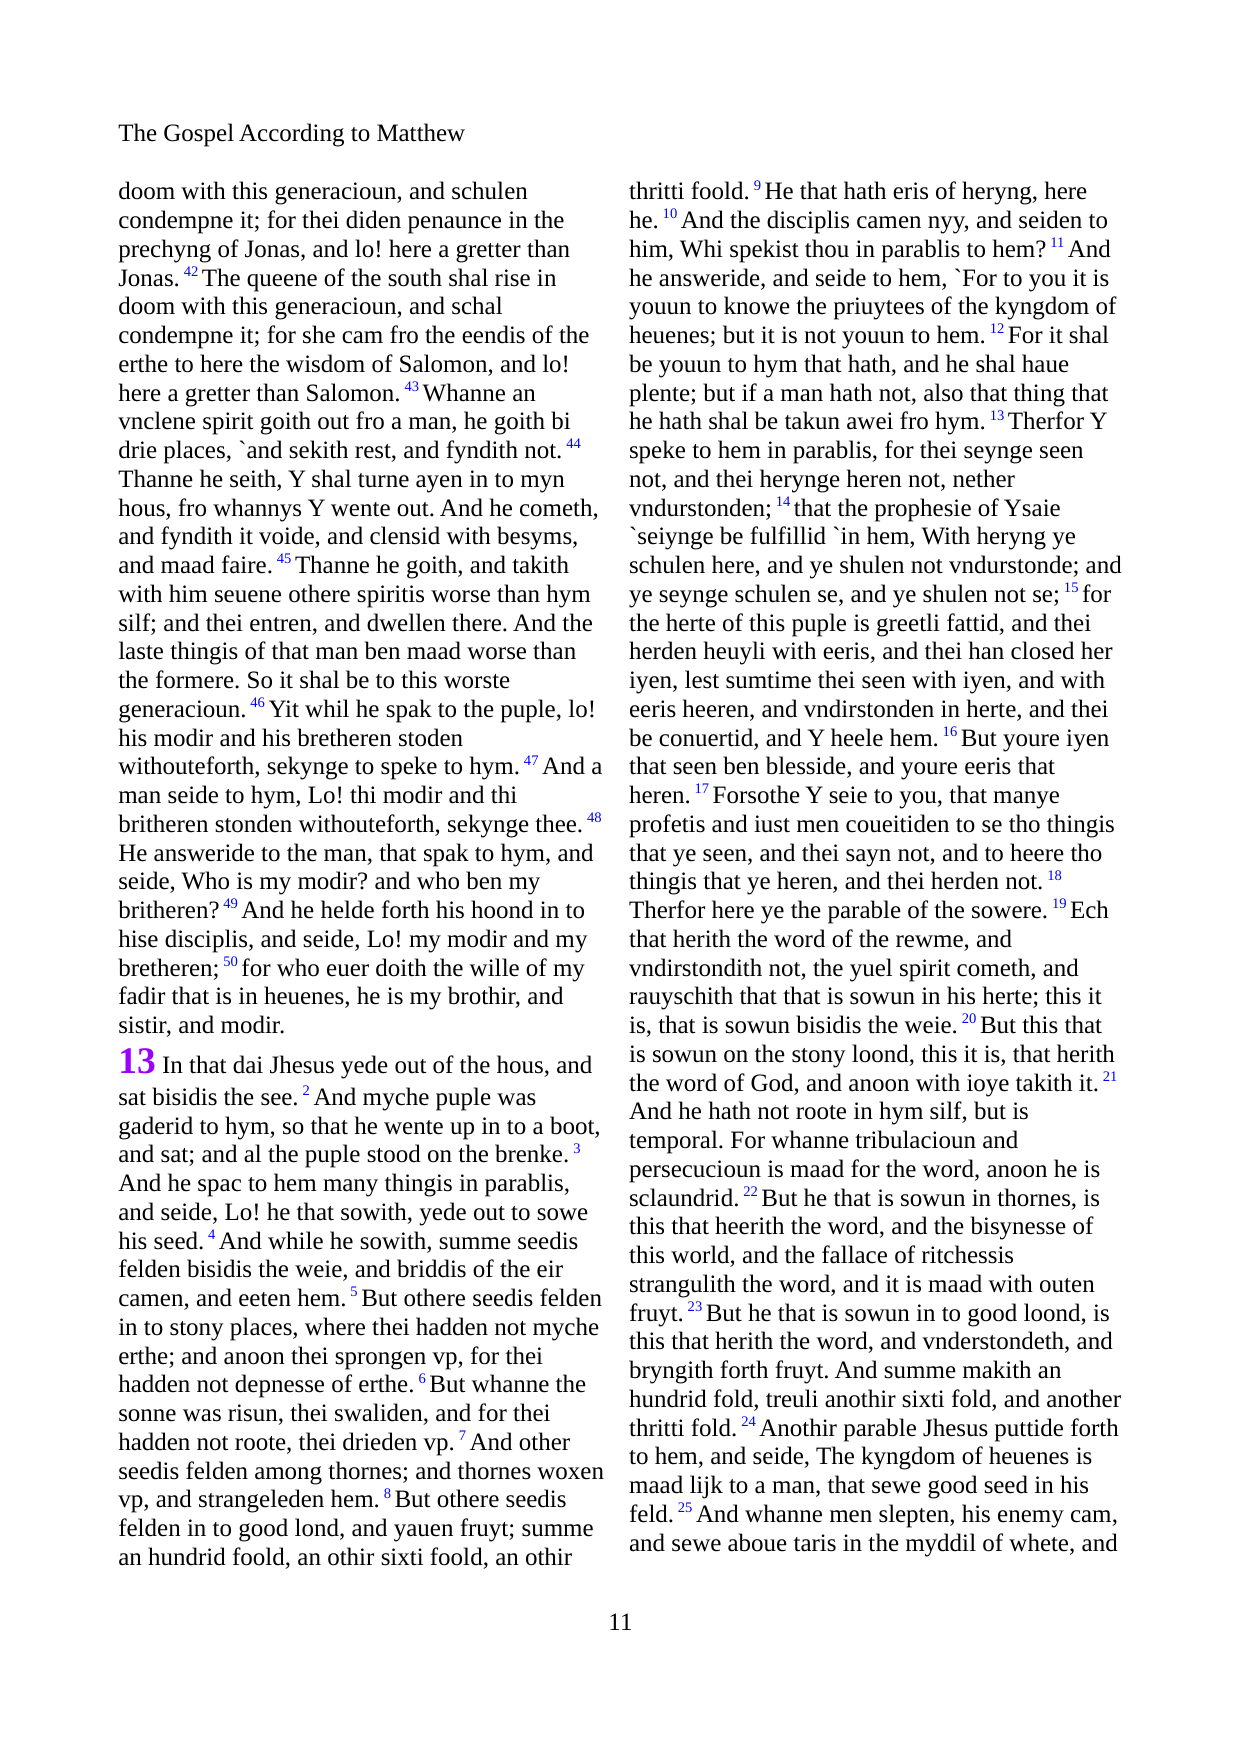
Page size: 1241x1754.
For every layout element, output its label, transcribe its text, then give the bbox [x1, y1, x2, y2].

text doom with this generacioun, and schulen condempne it; for thei diden penaunce in the prechyng of Jonas, and lo! here a gretter than Jonas. 42 The queene of the south shal rise in doom with this generacioun, and schal condempne it; for she cam fro the eendis of the erthe to here the wisdom of Salomon, and lo! here a gretter than Salomon. 43 Whanne an vnclene spirit goith out fro a man, he goith bi drie places, `and sekith rest, and fyndith not. 44 Thanne he seith, Y shal turne ayen in to myn hous, fro whannys Y wente out. And he cometh, and fyndith it voide, and clensid with besyms, and maad faire. 45 Thanne he goith, and takith with him seuene othere spiritis worse than hym silf; and thei entren, and dwellen there. And the laste thingis of that man ben maad worse than the formere. So it shal be to this worste generacioun. 46 Yit whil he spak to the puple, lo! his modir and his bretheren stoden withouteforth, sekynge to speke to hym. 47 And a man seide to hym, Lo! thi modir and thi britheren stonden withouteforth, sekynge thee. 48 He answeride to the man, that spak to hym, and seide, Who is my modir? and who ben my britheren? 49 And he helde forth his hoond in to hise disciplis, and seide, Lo! my modir and my bretheren; 50 for who euer doith the wille of my fadir that is in heuenes, he is my brothir, and sistir, and modir. [118, 176, 611, 1039]
text thritti foold. 9 He that hath eris of heryng, here he. 10 And the disciplis camen nyy, and seiden to him, Whi spekist thou in parablis to hem? 11 And he answeride, and seide to hem, `For to you it is youun to knowe the priuytees of the kyngdom of heuenes; but it is not youun to hem. 12 For it shal be youun to hym that hath, and he shal haue plente; but if a man hath not, also that thing that he hath shal be takun awei fro hym. 13 Therfor Y speke to hem in parablis, for thei seynge seen not, and thei herynge heren not, nether vndurstonden; 14 that the prophesie of Ysaie `seiynge be fulfillid `in hem, With heryng ye schulen here, and ye shulen not vndurstonde; and ye seynge schulen se, and ye shulen not se; 15 for the herte of this puple is greetli fattid, and thei herden heuyli with eeris, and thei han closed her iyen, lest sumtime thei seen with iyen, and with eeris heeren, and vndirstonden in herte, and thei be conuertid, and Y heele hem. 16 But youre iyen that seen ben blesside, and youre eeris that heren. 17 Forsothe Y seie to you, that manye profetis and iust men coueitiden to se tho thingis that ye seen, and thei sayn not, and to heere tho thingis that ye heren, and thei herden not. 18 Therfor here ye the parable of the sowere. 19 Ech that herith the word of the rewme, and vndirstondith not, the yuel spirit cometh, and rauyschith that that is sowun in his herte; this it is, that is sowun bisidis the weie. 20 But this that is sowun on the stony loond, this it is, that herith the word of God, and anoon with ioye takith it. 21 And he hath not roote in hym silf, but is temporal. For whanne tribulacioun and persecucioun is maad for the word, anoon he is sclaundrid. 22 But he that is sowun in thornes, is this that heerith the word, and the bisynesse of this world, and the fallace of ritchessis strangulith the word, and it is maad with outen fruyt. 23 But he that is sowun in to good loond, is this that herith the word, and vnderstondeth, and bryngith forth fruyt. And summe makith an hundrid fold, treuli anothir sixti fold, and another thritti fold. 24 Anothir parable Jhesus puttide forth to hem, and seide, The kyngdom of heuenes is maad lijk to a man, that sewe good seed in his feld. 25 And whanne men slepten, his enemy cam, and sewe aboue taris in the myddil of whete, and [629, 176, 1122, 1556]
text 13 In that dai Jhesus yede out of the hous, and sat bisidis the see. 2 And myche puple was gaderid to hym, so that he wente up in to a boot, and sat; and al the puple stood on the brenke. 3 And he spac to hem many thingis in parablis, and seide, Lo! he that sowith, yede out to sowe his seed. 4 And while he sowith, summe seedis felden bisidis the weie, and briddis of the eir camen, and eeten hem. 5 But othere seedis felden in to stony places, where thei hadden not myche erthe; and anoon thei sprongen vp, for thei hadden not depnesse of erthe. 6 But whanne the sonne was risun, thei swaliden, and for thei hadden not roote, thei drieden vp. 7 And other seedis felden among thornes; and thornes woxen vp, and strangeleden hem. 8 But othere seedis felden in to good lond, and yauen fruyt; summe an hundrid foold, an othir sixti foold, an othir [118, 1039, 611, 1571]
